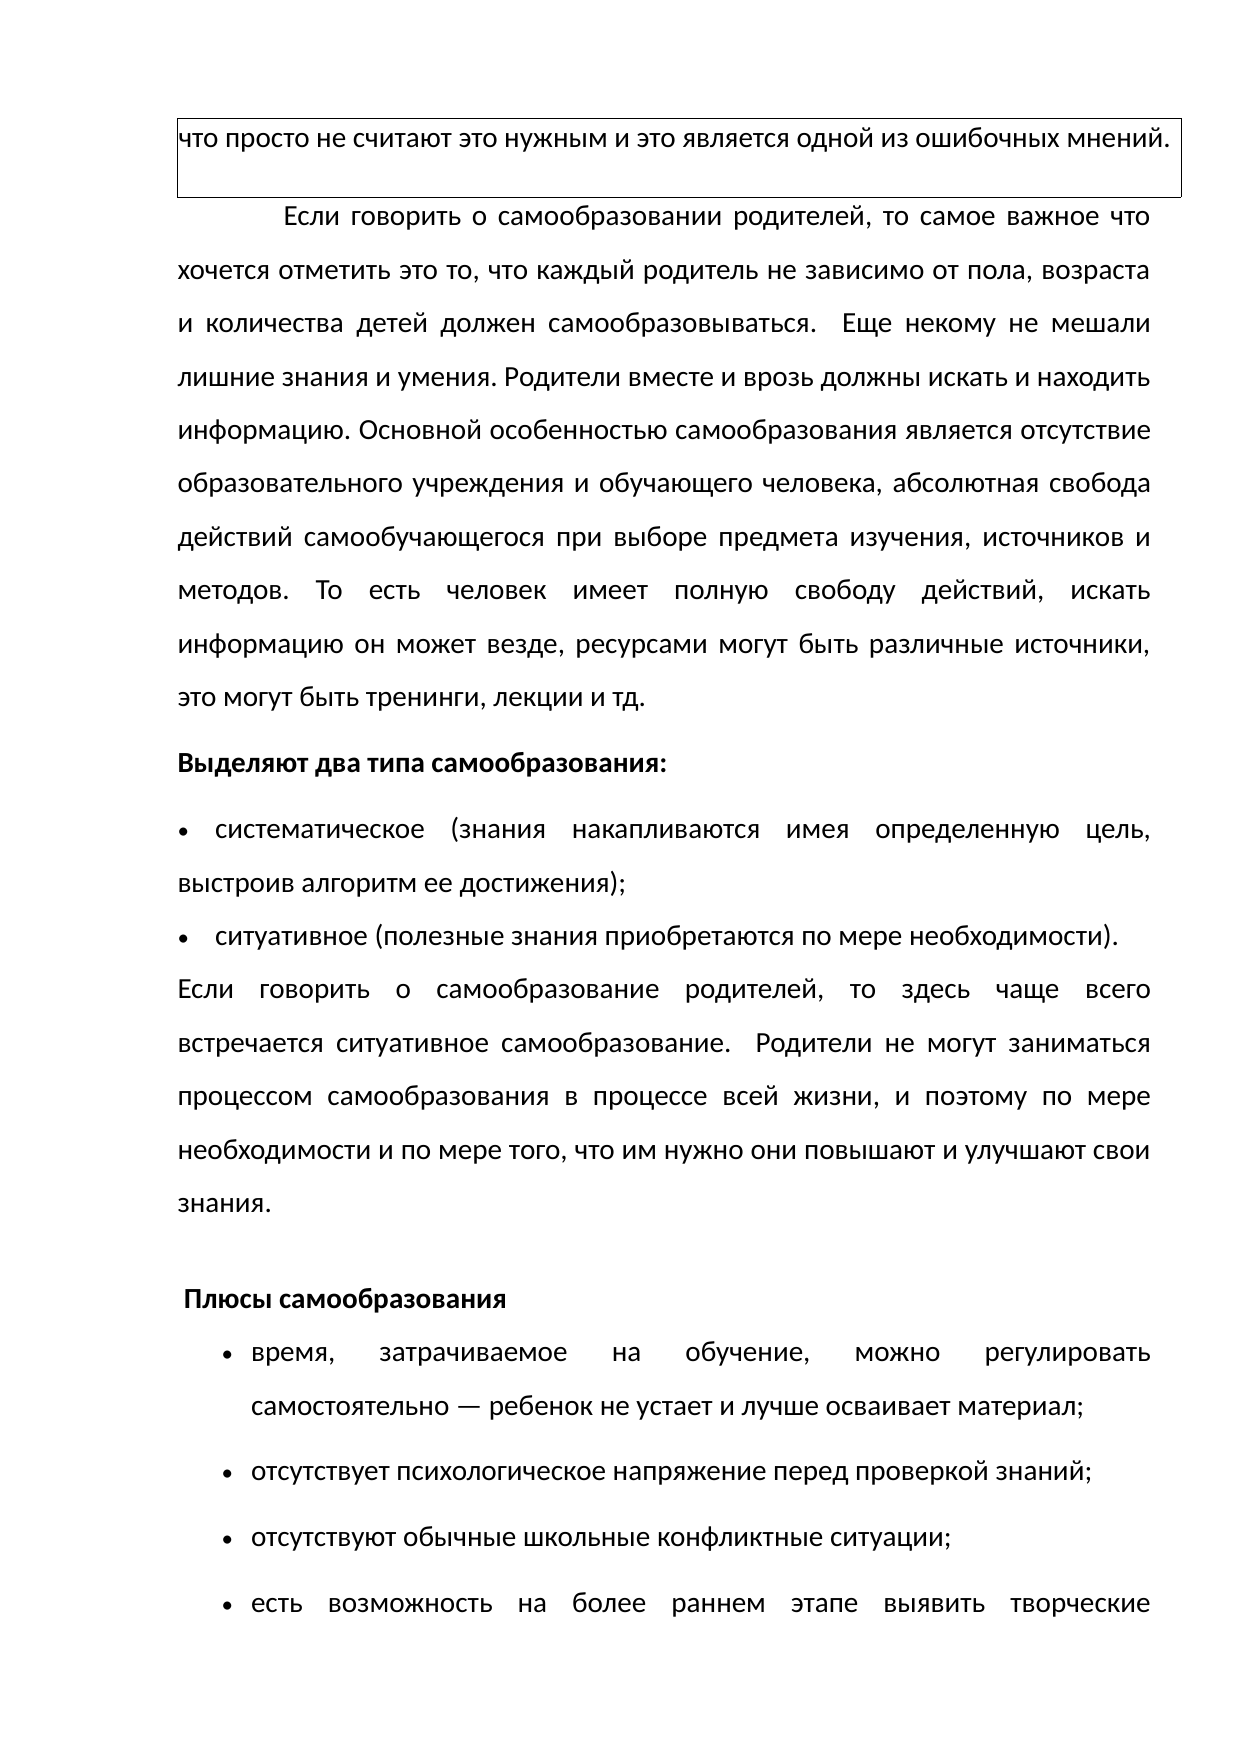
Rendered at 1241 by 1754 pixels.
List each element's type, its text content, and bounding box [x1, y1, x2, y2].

list отсутствуют обычные школьные конфликтные ситуации; [221, 1518, 1152, 1554]
list есть возможность на более раннем этапе выявить творческие [221, 1584, 1152, 1620]
list систематическое (знания накапливаются имея определенную цель, выстроив алгоритм ее достижения); [140, 810, 1152, 899]
text Плюсы самообразования [177, 1280, 1152, 1315]
list отсутствует психологическое напряжение перед проверкой знаний; [221, 1452, 1152, 1488]
list ситуативное (полезные знания приобретаются по мере необходимости). [140, 917, 1152, 953]
list время, затрачиваемое на обучение, можно регулировать самостоятельно — ребенок не устает и лучше осваивает материал; [221, 1333, 1152, 1422]
text Выделяют два типа самообразования: [177, 744, 1152, 780]
text Если говорить о самообразовании родителей, то самое важное что хочется отметить это то, что каждый родитель не зависимо от пола, возраста и количества детей должен самообразовываться. Еще некому не мешали лишние знания и умения. Родители вместе и врозь должны искать и находить информацию. Основной особенностью самообразования является отсутствие образовательного учреждения и обучающего человека, абсолютная свобода действий самообучающегося при выборе предмета изучения, источников и методов. То есть человек имеет полную свободу действий, искать информацию он может везде, ресурсами могут быть различные источники, это могут быть тренинги, лекции и тд. [177, 198, 1152, 714]
text Если говорить о самообразование родителей, то здесь чаще всего встречается ситуативное самообразование. Родители не могут заниматься процессом самообразования в процессе всей жизни, и поэтому по мере необходимости и по мере того, что им нужно они повышают и улучшают свои знания. [177, 971, 1152, 1220]
table_header что просто не считают это нужным и это является одной из ошибочных мнений. [178, 119, 1181, 197]
